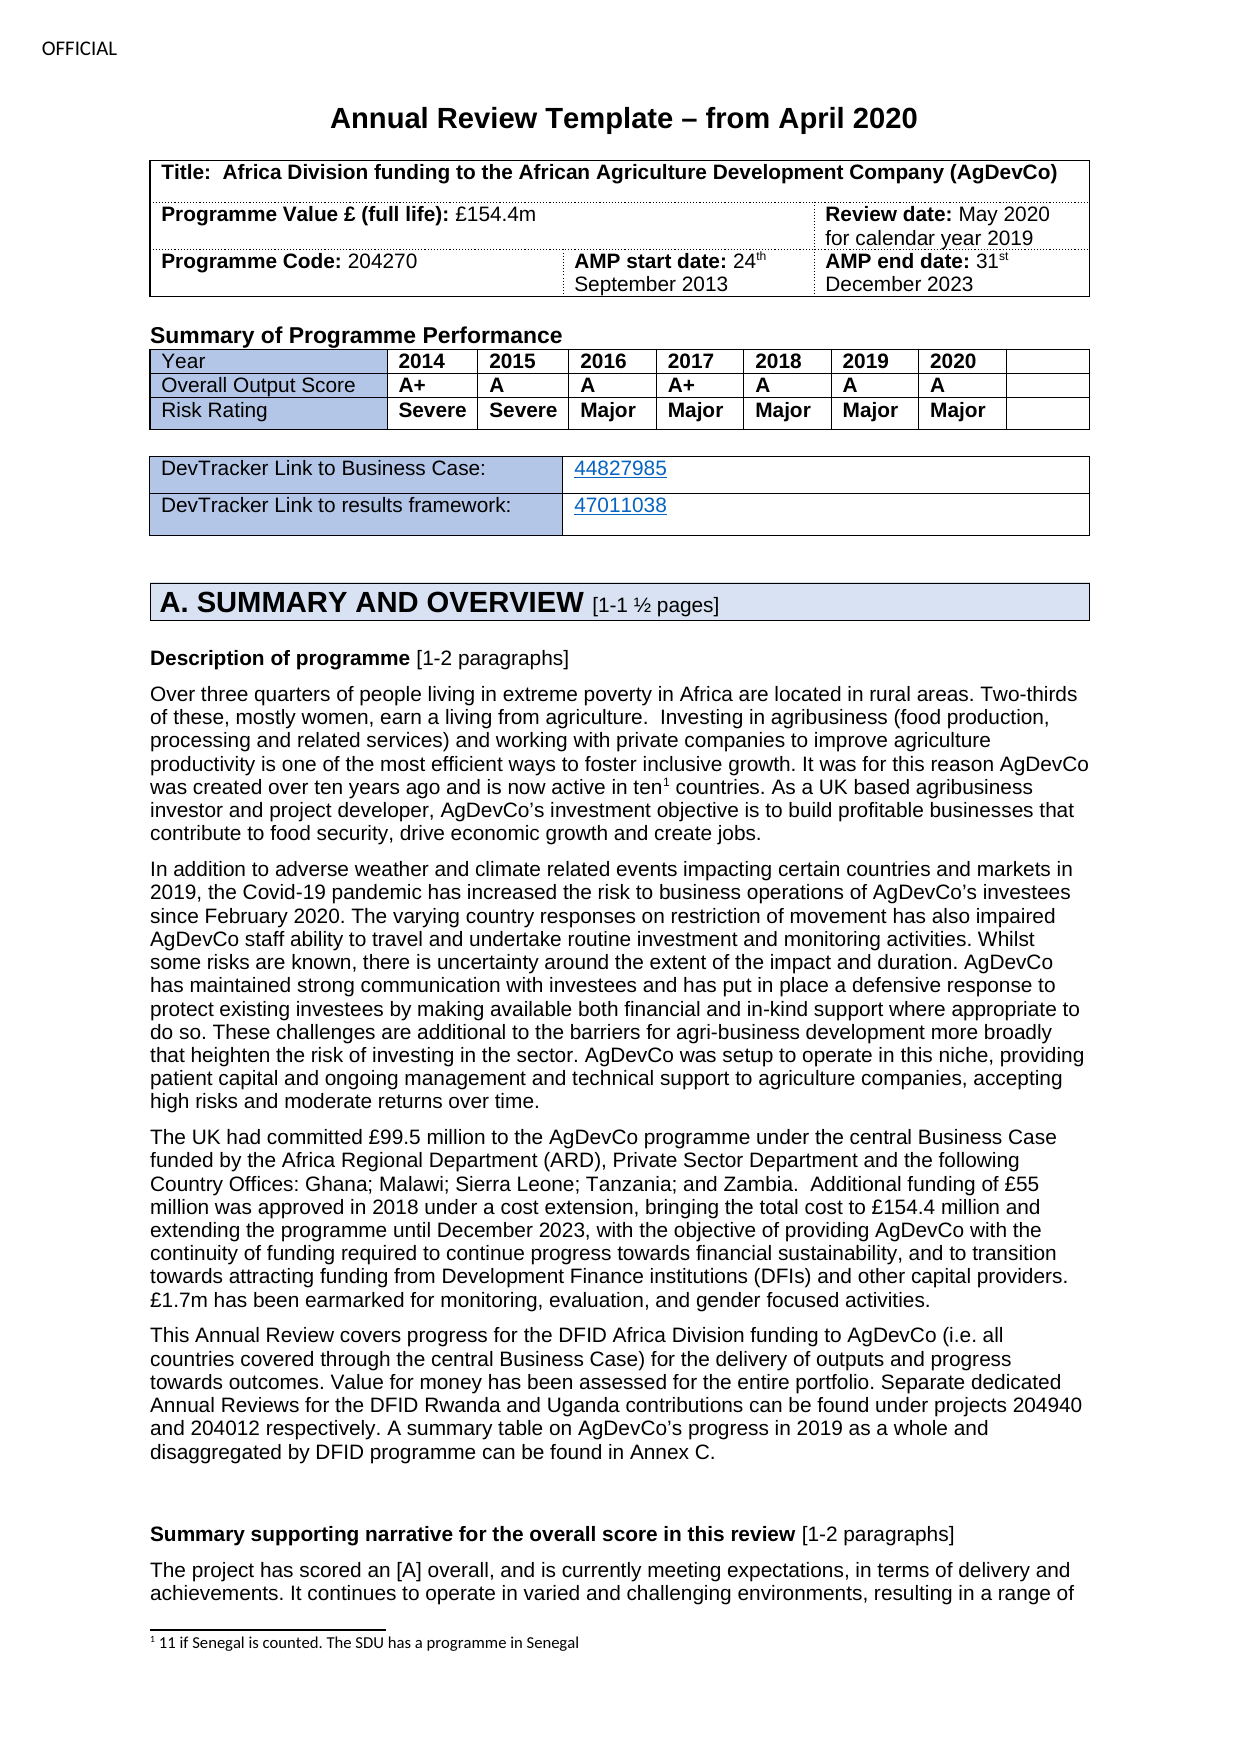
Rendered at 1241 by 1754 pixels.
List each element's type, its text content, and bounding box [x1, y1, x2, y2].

table_cell A [832, 374, 918, 397]
table_cell Major [657, 398, 743, 429]
table_header 2019 [832, 350, 918, 373]
table_cell Severe [388, 398, 477, 429]
table_cell A [744, 374, 831, 397]
table_header 2016 [569, 350, 656, 373]
text The project has scored an [A] overall, and is currently meeting expectations, in terms of delivery and achievements. It continues to operate in varied and challenging environments, resulting in a range of [150, 1558, 1090, 1604]
table_header DevTracker Link to Business Case: [150, 457, 562, 493]
table_header 2018 [744, 350, 831, 373]
table_cell Major [832, 398, 918, 429]
table_header [1007, 350, 1089, 373]
table_cell Major [744, 398, 831, 429]
table_cell Programme Code: 204270 [151, 249, 563, 296]
table_cell [1007, 374, 1089, 397]
table_cell AMP start date: 24th September 2013 [563, 249, 814, 296]
table_header 2020 [919, 350, 1006, 373]
table_cell Review date: May 2020 for calendar year 2019 [814, 202, 1089, 249]
table_cell Risk Rating [151, 398, 387, 429]
table_cell A+ [388, 374, 477, 397]
table_header 2017 [657, 350, 743, 373]
table_header Title: Africa Division funding to the African Agriculture Development Company (AgDevCo) [151, 161, 1089, 202]
table_cell Overall Output Score [151, 374, 387, 397]
table_cell A [569, 374, 656, 397]
table_header Year [151, 350, 387, 373]
table_cell Major [569, 398, 656, 429]
text This Annual Review covers progress for the DFID Africa Division funding to AgDevCo (i.e. all countries covered through the central Business Case) for the delivery of outputs and progress towards outcomes. Value for money has been assessed for the entire portfolio. Separate dedicated Annual Reviews for the DFID Rwanda and Uganda contributions can be found under projects 204940 and 204012 respectively. A summary table on AgDevCo’s progress in 2019 as a whole and disaggregated by DFID programme can be found in Annex C. [150, 1324, 1090, 1463]
table_cell DevTracker Link to results framework: [150, 494, 562, 535]
table_header 2014 [388, 350, 477, 373]
table_cell A [478, 374, 568, 397]
text Summary supporting narrative for the overall score in this review [1-2 paragraphs] [150, 1522, 1090, 1546]
table_cell [1007, 398, 1089, 429]
text Description of programme [1-2 paragraphs] [150, 647, 1090, 670]
text A. SUMMARY AND OVERVIEW [1-1 ½ pages] [151, 584, 1089, 620]
table_cell A [919, 374, 1006, 397]
text 11 if Senegal is counted. The SDU has a programme in Senegal [155, 1636, 1090, 1652]
table_cell AMP end date: 31st December 2023 [814, 249, 1089, 296]
table_cell Programme Value £ (full life): £154.4m [151, 202, 814, 249]
table_cell A+ [657, 374, 743, 397]
table_header 44827985 [563, 457, 1089, 493]
table_cell Major [919, 398, 1006, 429]
text Annual Review Template – from April 2020 [150, 102, 1090, 134]
table_cell Severe [478, 398, 568, 429]
table_header 2015 [478, 350, 568, 373]
text Over three quarters of people living in extreme poverty in Africa are located in rural areas. Two-thirds of these, mostly women, earn a living from agriculture. Investing in agribusiness (food production, processing and related services) and working with private companies to improve agriculture productivity is one of the most efficient ways to foster inclusive growth. It was for this reason AgDevCo was created over ten years ago and is now active in ten countries. As a UK based agribusiness investor and project developer, AgDevCo’s investment objective is to build profitable businesses that contribute to food security, drive economic growth and create jobs. [150, 683, 1090, 845]
table_cell 47011038 [563, 494, 1089, 535]
text The UK had committed £99.5 million to the AgDevCo programme under the central Business Case funded by the Africa Regional Department (ARD), Private Sector Department and the following Country Offices: Ghana; Malawi; Sierra Leone; Tanzania; and Zambia. Additional funding of £55 million was approved in 2018 under a cost extension, bringing the total cost to £154.4 million and extending the programme until December 2023, with the objective of providing AgDevCo with the continuity of funding required to continue progress towards financial sustainability, and to transition towards attracting funding from Development Finance institutions (DFIs) and other capital providers. £1.7m has been earmarked for monitoring, evaluation, and gender focused activities. [150, 1126, 1090, 1312]
text Summary of Programme Performance [150, 323, 1090, 348]
text In addition to adverse weather and climate related events impacting certain countries and markets in 2019, the Covid-19 pandemic has increased the risk to business operations of AgDevCo’s investees since February 2020. The varying country responses on restriction of movement has also impaired AgDevCo staff ability to travel and undertake routine investment and monitoring activities. Whilst some risks are known, there is uncertainty around the extent of the impact and duration. AgDevCo has maintained strong communication with investees and has put in place a defensive response to protect existing investees by making available both financial and in-kind support where appropriate to do so. These challenges are additional to the barriers for agri-business development more broadly that heighten the risk of investing in the sector. AgDevCo was setup to operate in this niche, providing patient capital and ongoing management and technical support to agriculture companies, accepting high risks and moderate returns over time. [150, 858, 1090, 1113]
